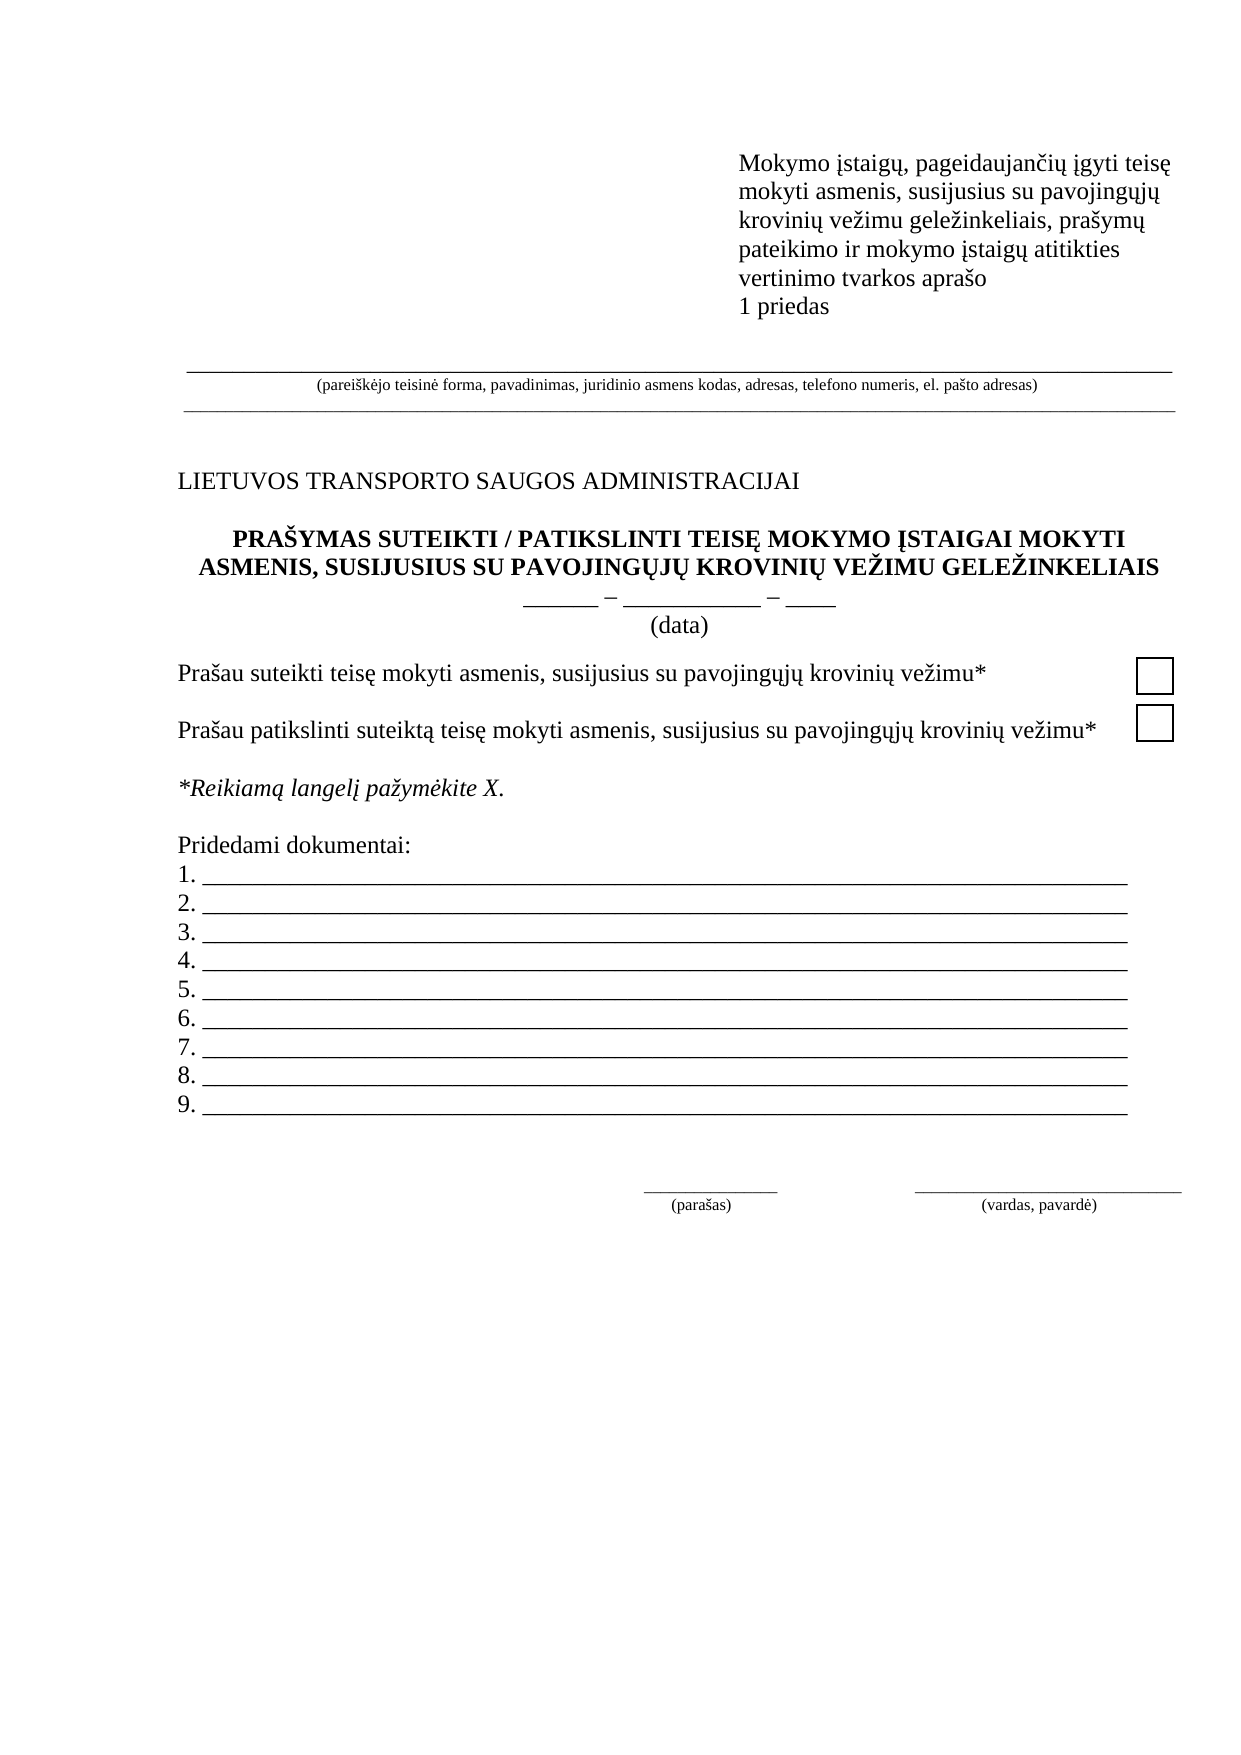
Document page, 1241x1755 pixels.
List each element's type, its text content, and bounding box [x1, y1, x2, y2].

text 5. __________________________________________________________________________ [177, 974, 1181, 1003]
text ________________ ________________________________ [177, 1175, 1181, 1194]
text pateikimo ir mokymo įstaigų atitikties [738, 234, 1181, 263]
text vertinimo tvarkos aprašo [738, 263, 1181, 291]
text _______________________________________________________________________________________________________________________ [177, 394, 1181, 413]
text (parašas) (vardas, pavardė) [177, 1194, 1181, 1214]
text ______ – ___________ – ____ [177, 581, 1181, 610]
text mokyti asmenis, susijusius su pavojingųjų [738, 176, 1181, 205]
text Prašau patikslinti suteiktą teisę mokyti asmenis, susijusius su pavojingųjų krovinių vežimu* [177, 715, 1181, 744]
text Mokymo įstaigų, pageidaujančių įgyti teisę [738, 148, 1181, 176]
text 4. __________________________________________________________________________ [177, 945, 1181, 974]
text 7. __________________________________________________________________________ [177, 1032, 1181, 1060]
text krovinių vežimu geležinkeliais, prašymų [738, 205, 1181, 234]
text Prašau suteikti teisę mokyti asmenis, susijusius su pavojingųjų krovinių vežimu* [177, 658, 1136, 687]
text 1. __________________________________________________________________________ [177, 859, 1181, 888]
text LIETUVOS TRANSPORTO SAUGOS ADMINISTRACIJAI [177, 466, 1181, 495]
text *Reikiamą langelį pažymėkite X. [177, 773, 1181, 802]
text 2. __________________________________________________________________________ [177, 888, 1181, 917]
text 8. __________________________________________________________________________ [177, 1060, 1181, 1089]
text PRAŠYMAS SUTEIKTI / PATIKSLINTI TEISĘ MOKYMO ĮSTAIGAI MOKYTI ASMENIS, SUSIJUSIUS SU PAVOJINGŲJŲ KROVINIŲ VEŽIMU GELEŽINKELIAIS [177, 524, 1181, 581]
text 6. __________________________________________________________________________ [177, 1003, 1181, 1032]
text 3. __________________________________________________________________________ [177, 917, 1181, 945]
text Pridedami dokumentai: [177, 830, 1181, 859]
text 9. __________________________________________________________________________ [177, 1089, 1181, 1118]
text ______________________________________________________________________________________ [177, 349, 1181, 375]
text (pareiškėjo teisinė forma, pavadinimas, juridinio asmens kodas, adresas, telefono numeris, el. pašto adresas) [177, 375, 1181, 394]
text (data) [177, 610, 1181, 639]
text 1 priedas [738, 291, 1181, 320]
